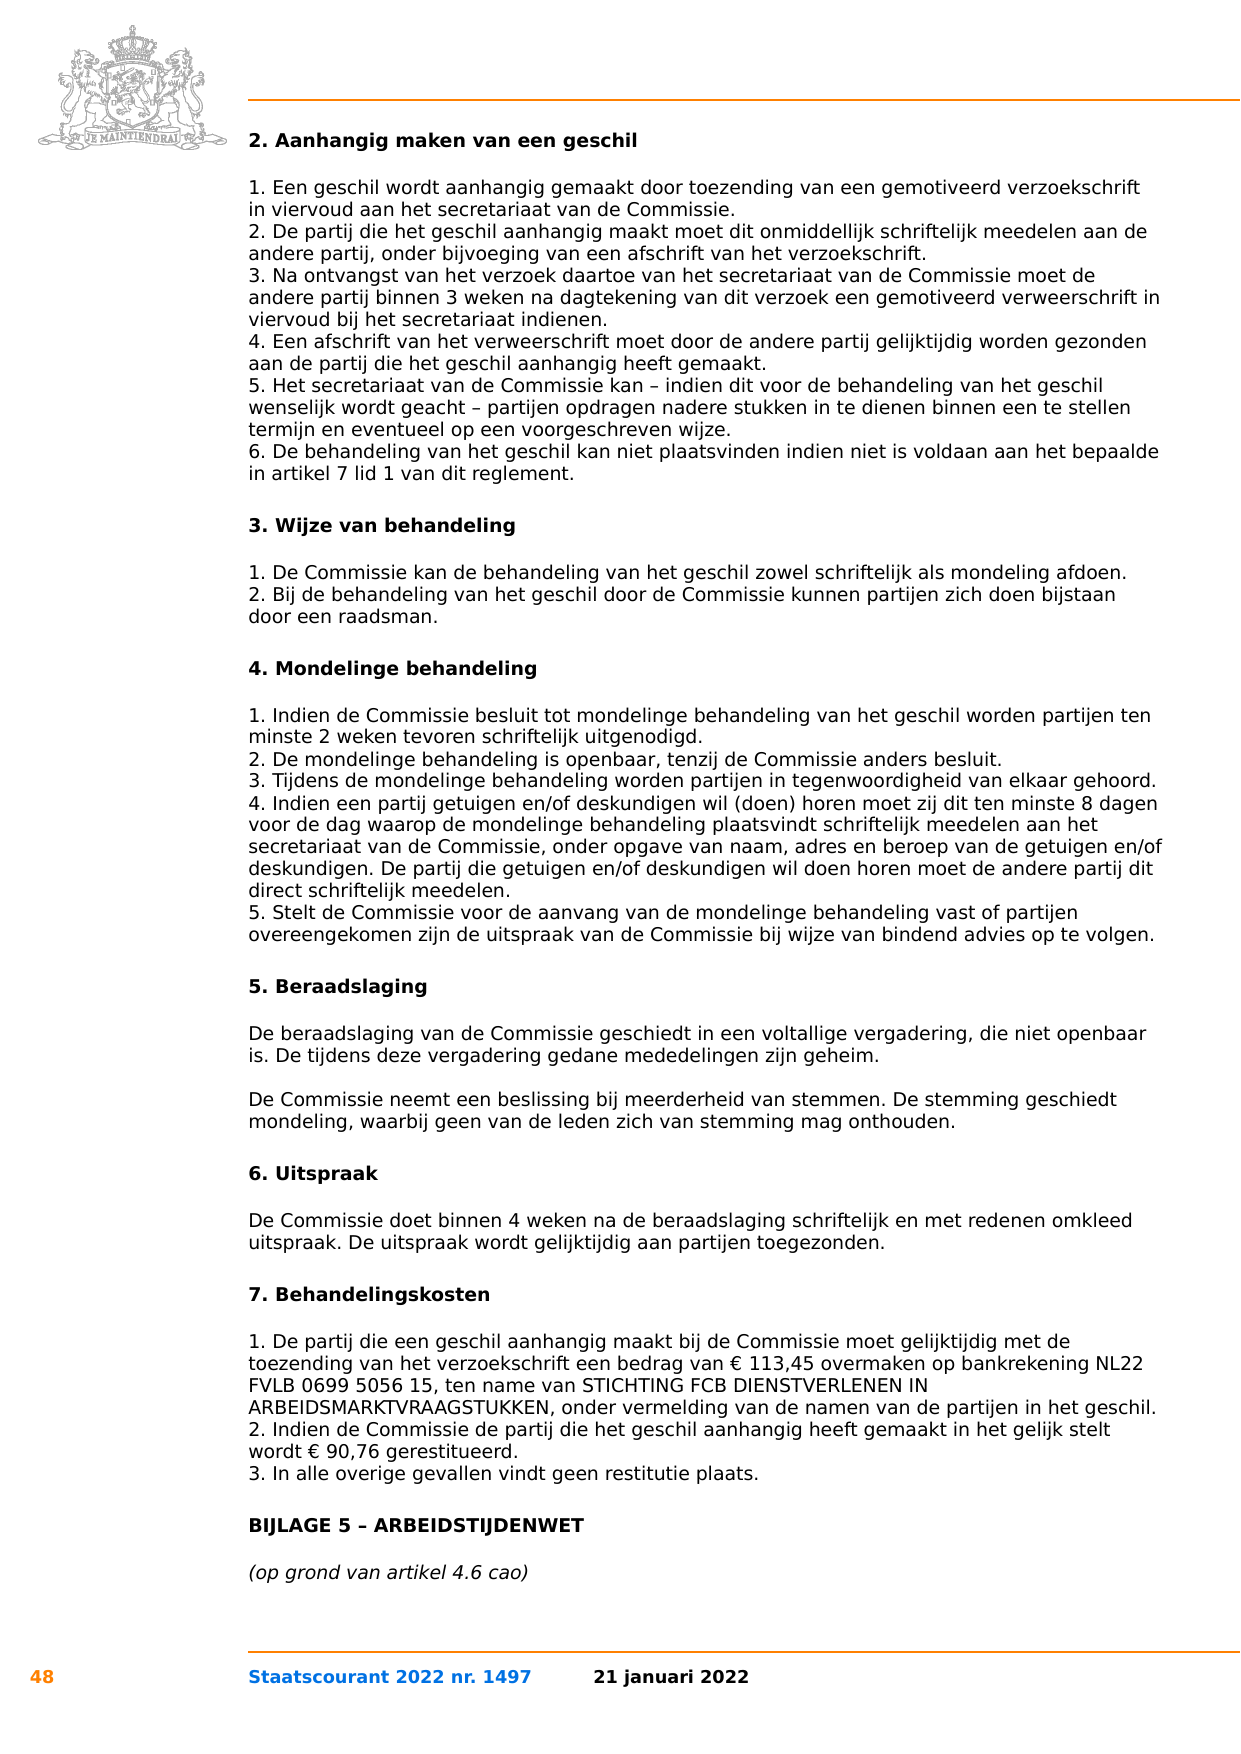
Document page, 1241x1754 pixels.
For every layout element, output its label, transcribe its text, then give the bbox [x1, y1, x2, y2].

text 1. De partij die een geschil aanhangig maakt bij de Commissie moet gelijktijdig met de toezending van het verzoekschrift een bedrag van € 113,45 overmaken op bankrekening NL22 FVLB 0699 5056 15, ten name van STICHTING FCB DIENSTVERLENEN IN ARBEIDSMARKTVRAAGSTUKKEN, onder vermelding van de namen van de partijen in het geschil. [248, 1331, 1163, 1419]
subtitle BIJLAGE 5 – ARBEIDSTIJDENWET [248, 1515, 1163, 1537]
text 5. Stelt de Commissie voor de aanvang van de mondelinge behandeling vast of partijen overeengekomen zijn de uitspraak van de Commissie bij wijze van bindend advies op te volgen. [248, 902, 1163, 946]
text 2. De mondelinge behandeling is openbaar, tenzij de Commissie anders besluit. [248, 748, 1163, 770]
text 5. Het secretariaat van de Commissie kan – indien dit voor de behandeling van het geschil wenselijk wordt geacht – partijen opdragen nadere stukken in te dienen binnen een te stellen termijn en eventueel op een voorgeschreven wijze. [248, 375, 1163, 441]
text 1. De Commissie kan de behandeling van het geschil zowel schriftelijk als mondeling afdoen. [248, 562, 1163, 583]
text 2. De partij die het geschil aanhangig maakt moet dit onmiddellijk schriftelijk meedelen aan de andere partij, onder bijvoeging van een afschrift van het verzoekschrift. [248, 221, 1163, 265]
text (op grond van artikel 4.6 cao) [248, 1562, 1163, 1584]
subtitle 5. Beraadslaging [248, 976, 1163, 998]
text De Commissie doet binnen 4 weken na de beraadslaging schriftelijk en met redenen omkleed uitspraak. De uitspraak wordt gelijktijdig aan partijen toegezonden. [248, 1210, 1163, 1254]
text 6. De behandeling van het geschil kan niet plaatsvinden indien niet is voldaan aan het bepaalde in artikel 7 lid 1 van dit reglement. [248, 441, 1163, 484]
subtitle 7. Behandelingskosten [248, 1284, 1163, 1306]
text 1. Indien de Commissie besluit tot mondelinge behandeling van het geschil worden partijen ten minste 2 weken tevoren schriftelijk uitgenodigd. [248, 704, 1163, 748]
subtitle 3. Wijze van behandeling [248, 514, 1163, 537]
text De beraadslaging van de Commissie geschiedt in een voltallige vergadering, die niet openbaar is. De tijdens deze vergadering gedane mededelingen zijn geheim. [248, 1023, 1163, 1067]
subtitle 4. Mondelinge behandeling [248, 657, 1163, 679]
text De Commissie neemt een beslissing bij meerderheid van stemmen. De stemming geschiedt mondeling, waarbij geen van de leden zich van stemming mag onthouden. [248, 1089, 1163, 1133]
text 2. Indien de Commissie de partij die het geschil aanhangig heeft gemaakt in het gelijk stelt wordt € 90,76 gerestitueerd. [248, 1419, 1163, 1463]
text 3. Tijdens de mondelinge behandeling worden partijen in tegenwoordigheid van elkaar gehoord. [248, 770, 1163, 792]
subtitle 2. Aanhangig maken van een geschil [248, 130, 1163, 152]
text 1. Een geschil wordt aanhangig gemaakt door toezending van een gemotiveerd verzoekschrift in viervoud aan het secretariaat van de Commissie. [248, 177, 1163, 221]
text 4. Indien een partij getuigen en/of deskundigen wil (doen) horen moet zij dit ten minste 8 dagen voor de dag waarop de mondelinge behandeling plaatsvindt schriftelijk meedelen aan het secretariaat van de Commissie, onder opgave van naam, adres en beroep van de getuigen en/of deskundigen. De partij die getuigen en/of deskundigen wil doen horen moet de andere partij dit direct schriftelijk meedelen. [248, 792, 1163, 902]
text 2. Bij de behandeling van het geschil door de Commissie kunnen partijen zich doen bijstaan door een raadsman. [248, 583, 1163, 627]
text 3. Na ontvangst van het verzoek daartoe van het secretariaat van de Commissie moet de andere partij binnen 3 weken na dagtekening van dit verzoek een gemotiveerd verweerschrift in viervoud bij het secretariaat indienen. [248, 265, 1163, 331]
text 3. In alle overige gevallen vindt geen restitutie plaats. [248, 1463, 1163, 1485]
subtitle 6. Uitspraak [248, 1163, 1163, 1185]
text 4. Een afschrift van het verweerschrift moet door de andere partij gelijktijdig worden gezonden aan de partij die het geschil aanhangig heeft gemaakt. [248, 331, 1163, 375]
picture [38, 25, 227, 150]
